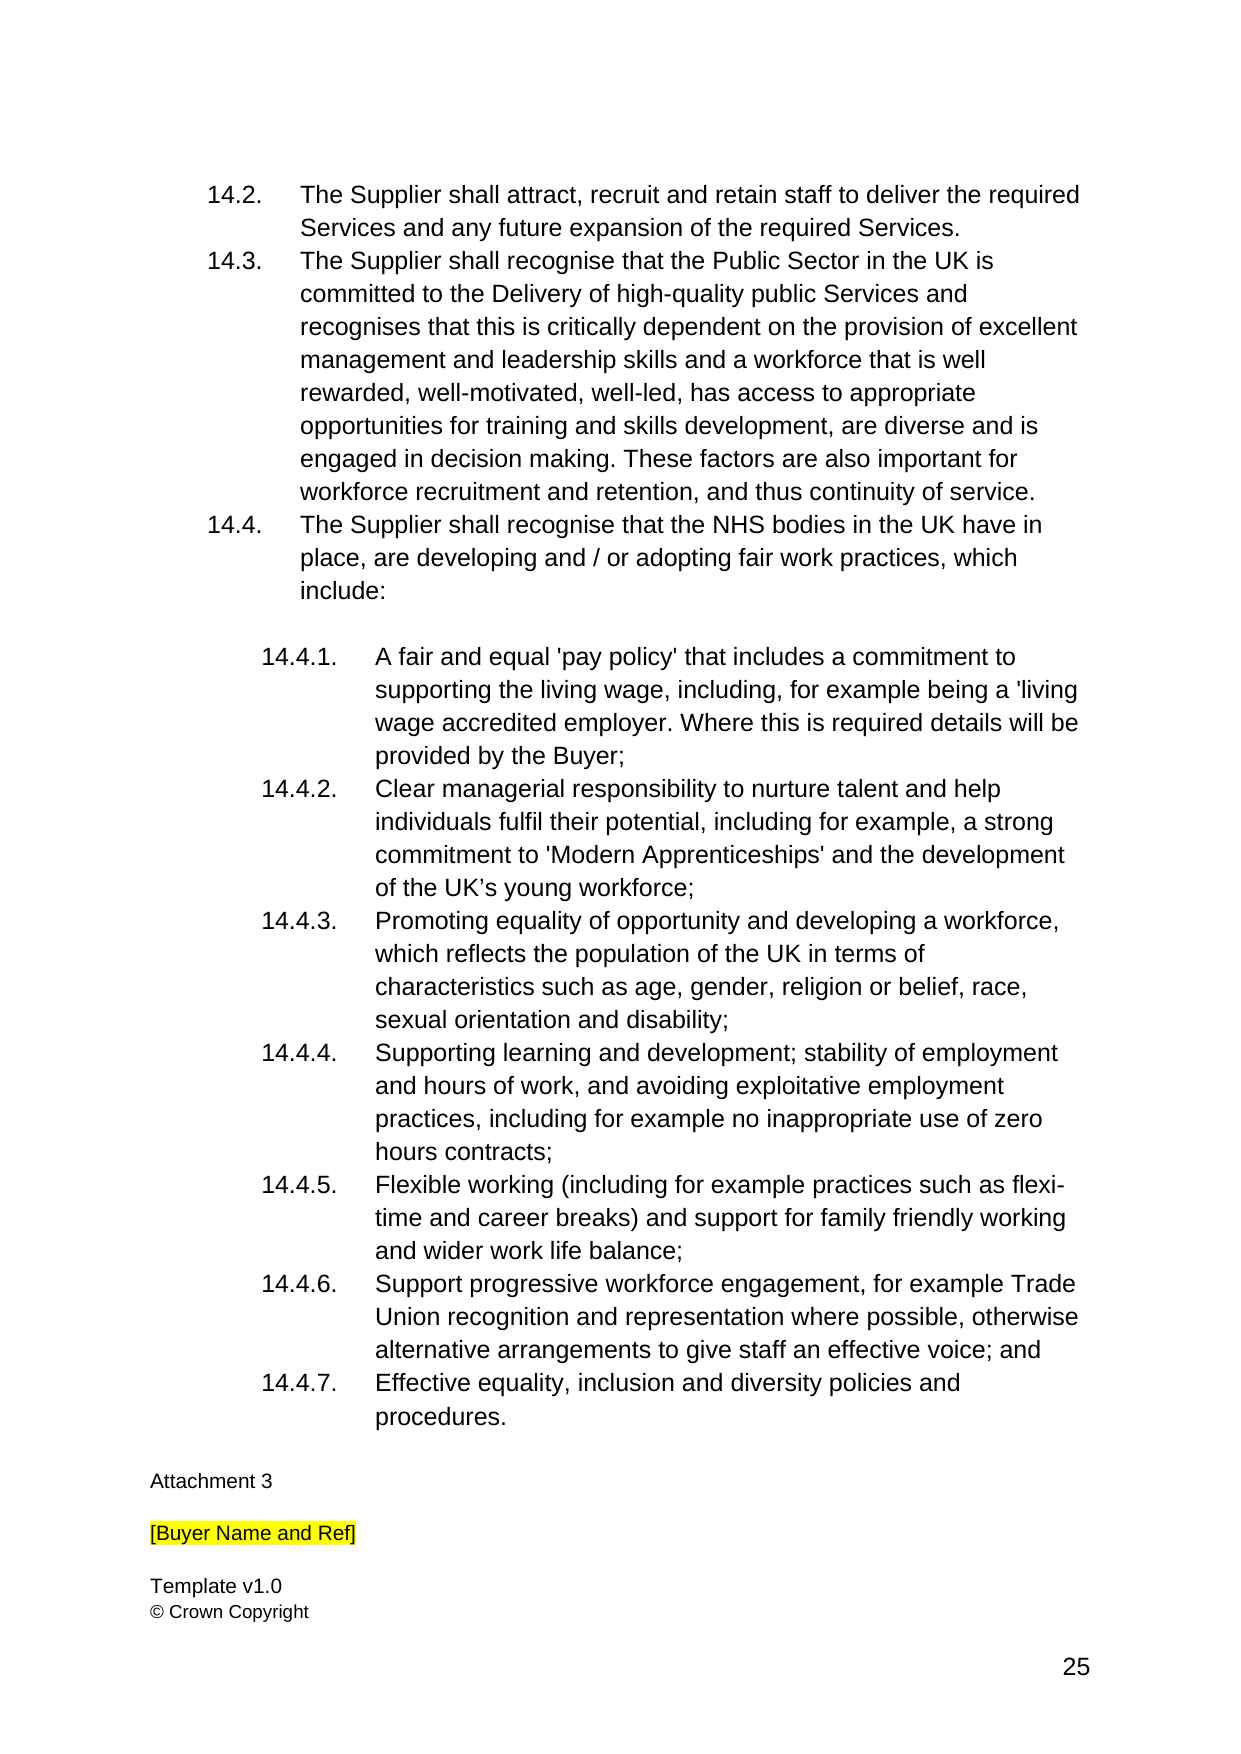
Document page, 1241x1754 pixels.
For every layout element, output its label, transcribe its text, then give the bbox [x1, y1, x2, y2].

list Effective equality, inclusion and diversity policies and procedures. [337, 1368, 1090, 1430]
list The Supplier shall attract, recruit and retain staff to deliver the required Services and any future expansion of the required Services. [262, 180, 1090, 241]
list Supporting learning and development; stability of employment and hours of work, and avoiding exploitative employment practices, including for example no inappropriate use of zero hours contracts; [337, 1038, 1090, 1166]
list Clear managerial responsibility to nurture talent and help individuals fulfil their potential, including for example, a strong commitment to 'Modern Apprenticeships' and the development of the UK’s young workforce; [337, 774, 1090, 902]
list A fair and equal 'pay policy' that includes a commitment to supporting the living wage, including, for example being a 'living wage accredited employer. Where this is required details will be provided by the Buyer; [337, 642, 1090, 770]
list The Supplier shall recognise that the NHS bodies in the UK have in place, are developing and / or adopting fair work practices, which include: [262, 510, 1090, 605]
list Support progressive workforce engagement, for example Trade Union recognition and representation where possible, otherwise alternative arrangements to give staff an effective voice; and [337, 1269, 1090, 1364]
list The Supplier shall recognise that the Public Sector in the UK is committed to the Delivery of high-quality public Services and recognises that this is critically dependent on the provision of excellent management and leadership skills and a workforce that is well rewarded, well-motivated, well-led, has access to appropriate opportunities for training and skills development, are diverse and is engaged in decision making. These factors are also important for workforce recruitment and retention, and thus continuity of service. [262, 246, 1090, 506]
list Promoting equality of opportunity and developing a workforce, which reflects the population of the UK in terms of characteristics such as age, gender, religion or belief, race, sexual orientation and disability; [337, 906, 1090, 1034]
list Flexible working (including for example practices such as flexi-time and career breaks) and support for family friendly working and wider work life balance; [337, 1170, 1090, 1265]
